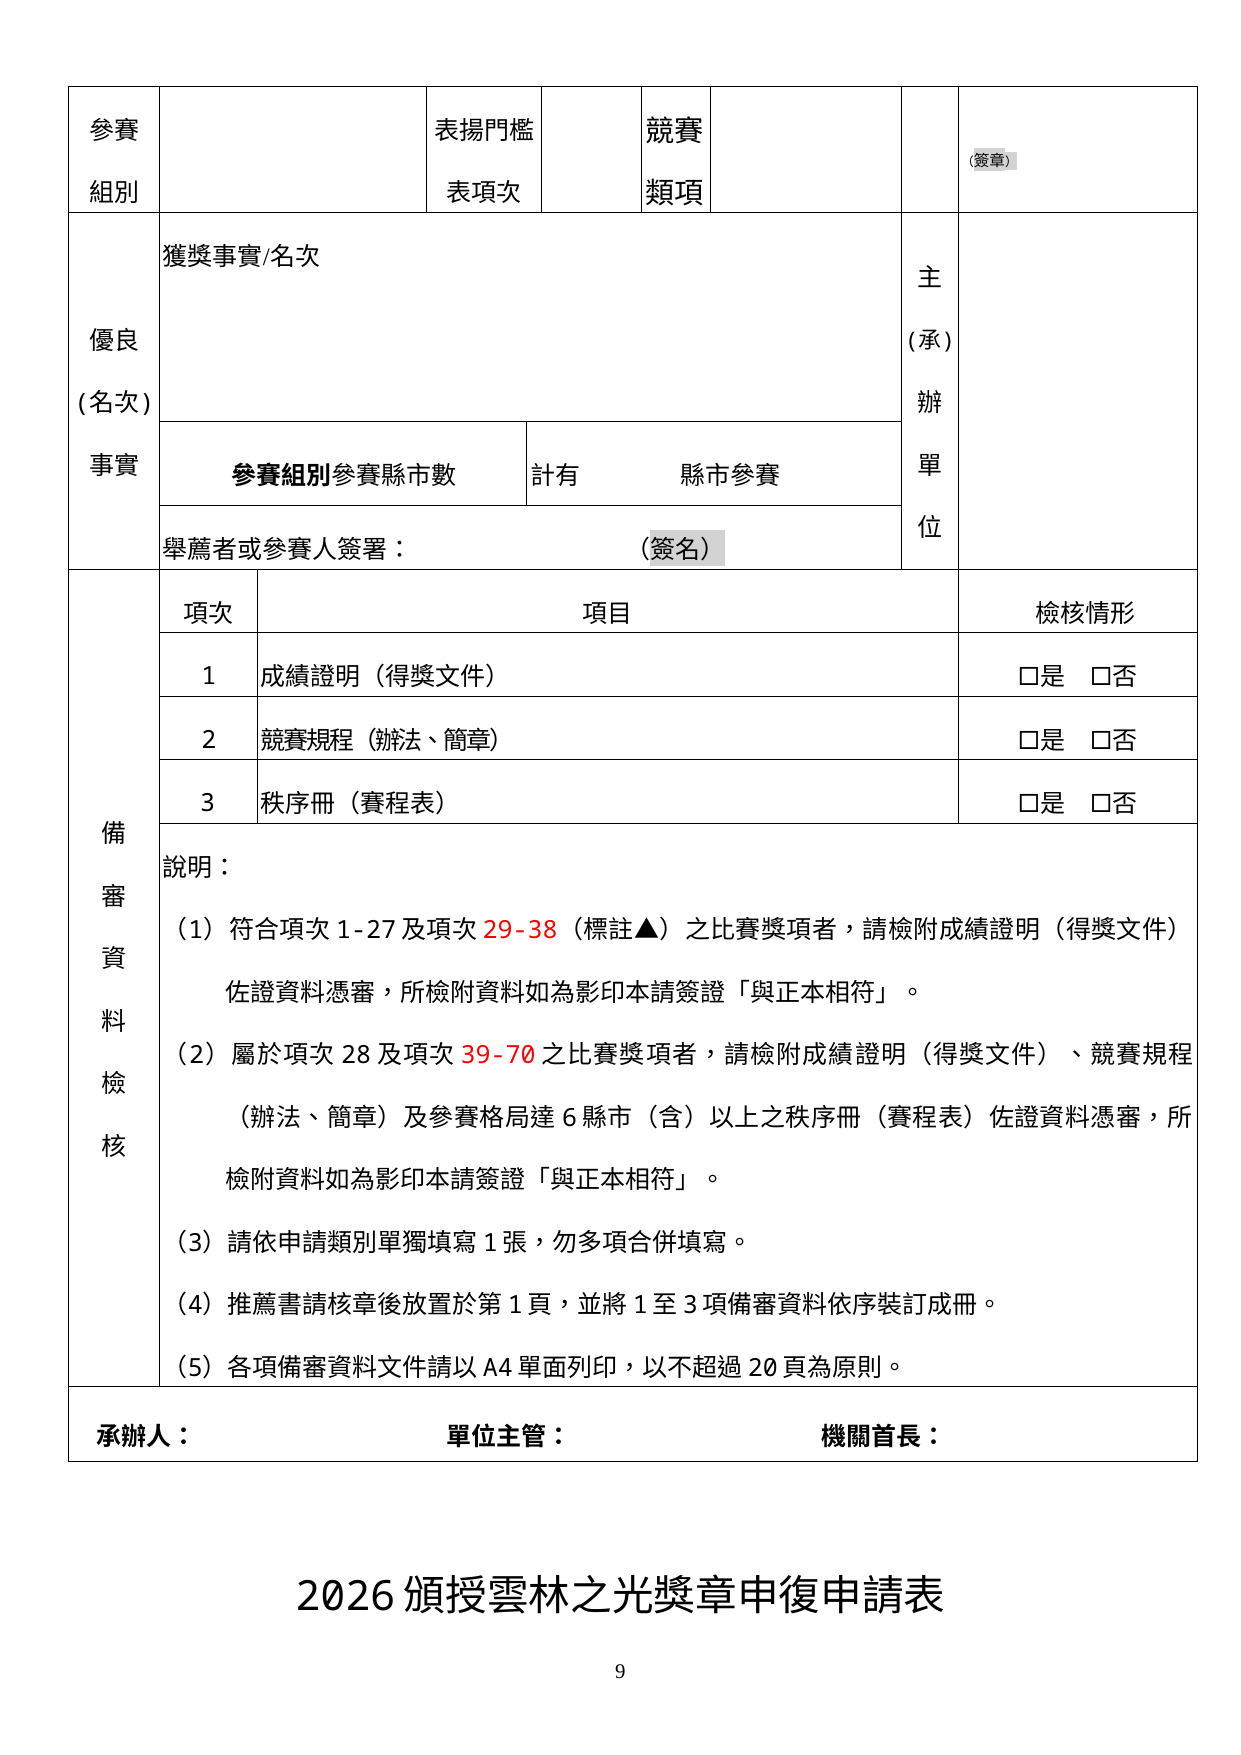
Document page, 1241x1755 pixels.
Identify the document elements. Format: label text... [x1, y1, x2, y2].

text 2026頒授雲林之光獎章申復申請表 [69, 1562, 1171, 1623]
table_cell [711, 87, 901, 212]
table_cell 備 審 資 料 檢 核 [69, 570, 159, 1386]
table_cell 項目 [258, 570, 958, 632]
table_cell 是 否 [959, 760, 1197, 823]
table_cell 競賽規程（辦法、簡章）­ [258, 697, 958, 759]
table_cell 項次 [160, 570, 257, 632]
table_cell 說明： （1）符合項次1-27及項次29-38（標註▲）之比賽獎項者，請檢附成績證明（得獎文件）佐證資料憑審，所檢附資料如為影印本請簽證「與正本相符」。 （2）屬於項次28及項次39-70之比賽獎項者，請檢附成績證明（得獎文件）、競賽規程（辦法、簡章）及參賽格局達6縣市（含）以上之秩序冊（賽程表）佐證資料憑審，所檢附資料如為影印本請簽證「與正本相符」。 （3）請依申請類別單獨填寫1張，勿多項合併填寫。 （4）推薦書請核章後放置於第1頁，並將1至3項備審資料依序裝訂成冊。 （5）各項備審資料文件請以A4單面列印，以不超過20頁為原則。 [160, 824, 1197, 1386]
table_cell 是 否 [959, 697, 1197, 759]
table_cell 舉薦者或參賽人簽署： （簽名） [160, 506, 901, 568]
table_cell 參賽 組別 [69, 87, 159, 212]
table_cell 是 否 [959, 633, 1197, 696]
table_cell 主(承) 辦 單 位 [902, 213, 958, 568]
table_cell 承辦人： 單位主管： 機關首長： [69, 1387, 1197, 1461]
table_cell 競賽類項 [642, 87, 710, 212]
table_cell [160, 87, 426, 212]
table_cell 獲獎事實/名次 [160, 213, 901, 421]
table_cell [902, 87, 958, 212]
table_cell 參賽組別參賽縣市數 [160, 422, 526, 505]
table_cell 1 [160, 633, 257, 696]
table_cell 秩序冊（賽程表）­ [258, 760, 958, 823]
table_cell 表揚門檻表項次 [427, 87, 541, 212]
table_cell 成績證明（得獎文件） [258, 633, 958, 696]
table_cell [959, 213, 1197, 568]
table_cell 計有 縣市參賽 [527, 422, 901, 505]
table_cell [542, 87, 641, 212]
table_cell （簽章） [959, 87, 1197, 212]
table_cell 檢核情形 [959, 570, 1197, 632]
table_cell 3 [160, 760, 257, 823]
table_cell 優良 (名次) 事實 [69, 213, 159, 568]
table_cell 2 [160, 697, 257, 759]
